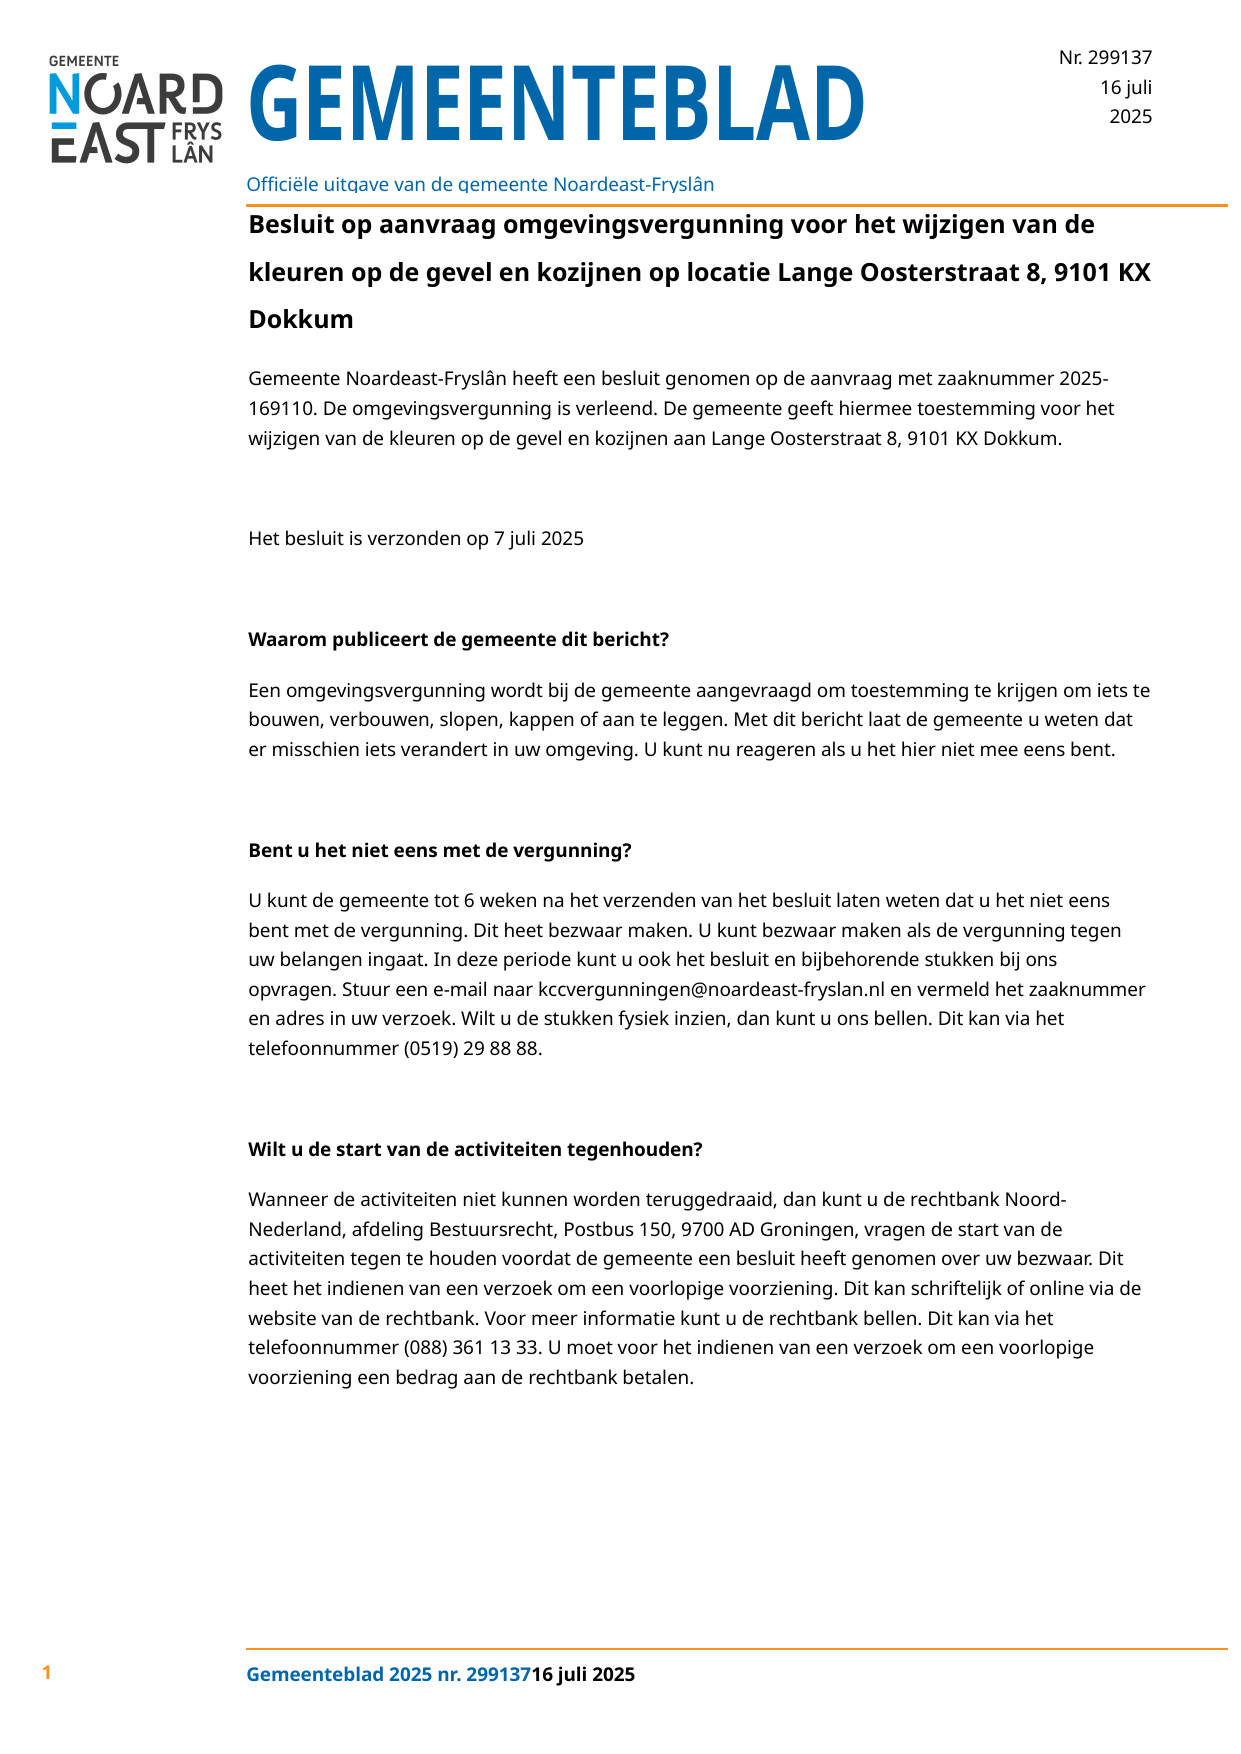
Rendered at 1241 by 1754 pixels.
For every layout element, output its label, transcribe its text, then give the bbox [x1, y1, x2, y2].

text Wilt u de start van de activiteiten tegenhouden? [248, 1136, 1152, 1162]
text Waarom publiceert de gemeente dit bericht? [248, 626, 1152, 652]
text Bent u het niet eens met de vergunning? [248, 837, 1152, 862]
text Gemeente Noardeast-Fryslân heeft een besluit genomen op de aanvraag met zaaknummer 2025-169110. De omgevingsvergunning is verleend. De gemeente geeft hiermee toestemming voor het wijzigen van de kleuren op de gevel en kozijnen aan Lange Oosterstraat 8, 9101 KX Dokkum. [248, 366, 1152, 450]
text Een omgevingsvergunning wordt bij de gemeente aangevraagd om toestemming te krijgen om iets te bouwen, verbouwen, slopen, kappen of aan te leggen. Met dit bericht laat de gemeente u weten dat er misschien iets verandert in uw omgeving. U kunt nu reageren als u het hier niet mee eens bent. [248, 677, 1152, 762]
picture [41, 47, 231, 172]
text Wanneer de activiteiten niet kunnen worden teruggedraaid, dan kunt u de rechtbank Noord-Nederland, afdeling Bestuursrecht, Postbus 150, 9700 AD Groningen, vragen de start van de activiteiten tegen te houden voordat de gemeente een besluit heeft genomen over uw bezwaar. Dit heet het indienen van een verzoek om een voorlopige voorziening. Dit kan schriftelijk of online via de website van de rechtbank. Voor meer informatie kunt u de rechtbank bellen. Dit kan via het telefoonnummer (088) 361 13 33. U moet voor het indienen van een verzoek om een voorlopige voorziening een bedrag aan de rechtbank betalen. [248, 1186, 1152, 1389]
text Besluit op aanvraag omgevingsvergunning voor het wijzigen van de kleuren op de gevel en kozijnen op locatie Lange Oosterstraat 8, 9101 KX Dokkum [248, 207, 1152, 336]
text U kunt de gemeente tot 6 weken na het verzenden van het besluit laten weten dat u het niet eens bent met de vergunning. Dit heet bezwaar maken. U kunt bezwaar maken als de vergunning tegen uw belangen ingaat. In deze periode kunt u ook het besluit en bijbehorende stukken bij ons opvragen. Stuur een e-mail naar kccvergunningen@noardeast-fryslan.nl en vermeld het zaaknummer en adres in uw verzoek. Wilt u de stukken fysiek inzien, dan kunt u ons bellen. Dit kan via het telefoonnummer (0519) 29 88 88. [248, 887, 1152, 1061]
text Het besluit is verzonden op 7 juli 2025 [248, 526, 1152, 551]
